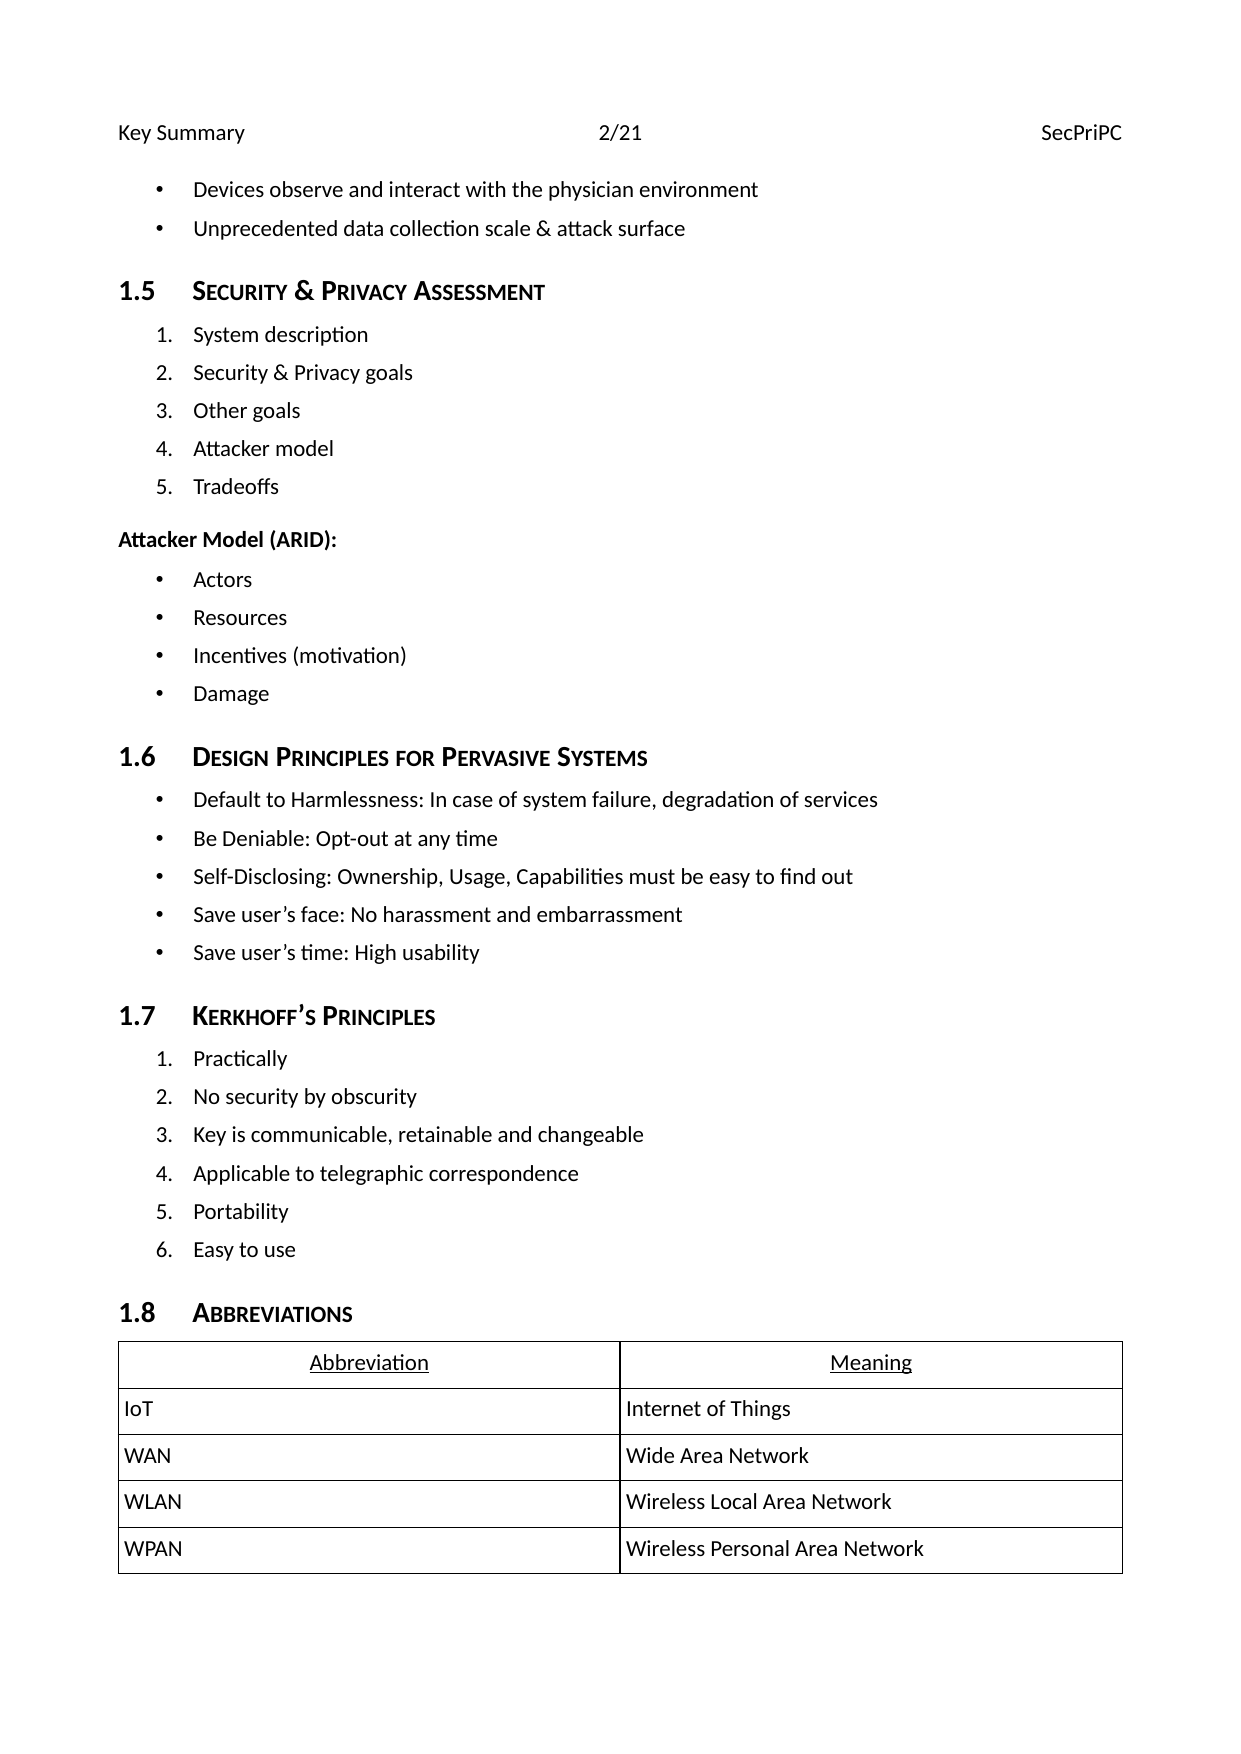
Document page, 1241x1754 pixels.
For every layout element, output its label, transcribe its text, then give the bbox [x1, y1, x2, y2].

list System description [156, 320, 1122, 348]
table_cell WAN [119, 1435, 619, 1480]
list Damage [156, 679, 1122, 707]
list Devices observe and interact with the physician environment [156, 176, 1122, 204]
list Default to Harmlessness: In case of system failure, degradation of services [156, 786, 1122, 814]
table_cell Wireless Personal Area Network [621, 1528, 1122, 1573]
list Be Deniable: Opt-out at any time [156, 824, 1122, 852]
list Easy to use [156, 1235, 1122, 1263]
table_cell Internet of Things [621, 1389, 1122, 1434]
table_cell IoT [119, 1389, 619, 1434]
list Unprecedented data collection scale & attack surface [156, 214, 1122, 242]
list Actors [156, 565, 1122, 593]
list Portability [156, 1197, 1122, 1225]
subtitle Design Principles for Pervasive Systems [118, 738, 1122, 774]
table_header Abbreviation [119, 1342, 619, 1387]
table_header Meaning [621, 1342, 1122, 1387]
list Resources [156, 603, 1122, 631]
table_cell WLAN [119, 1481, 619, 1527]
subtitle Security & Privacy Assessment [118, 272, 1122, 308]
subtitle Kerkhoff’s Principles [118, 997, 1122, 1032]
list Save user’s face: No harassment and embarrassment [156, 900, 1122, 928]
list Attacker model [156, 434, 1122, 462]
list Practically [156, 1044, 1122, 1072]
list No security by obscurity [156, 1082, 1122, 1110]
subtitle Abbreviations [118, 1294, 1122, 1329]
list Self-Disclosing: Ownership, Usage, Capabilities must be easy to find out [156, 862, 1122, 890]
list Applicable to telegraphic correspondence [156, 1159, 1122, 1187]
list Save user’s time: High usability [156, 938, 1122, 966]
list Tradeoffs [156, 472, 1122, 500]
table_cell WPAN [119, 1528, 619, 1573]
list Security & Privacy goals [156, 358, 1122, 386]
table_cell Wide Area Network [621, 1435, 1122, 1480]
subtitle Attacker Model (ARID): [118, 525, 1122, 553]
list Incentives (motivation) [156, 641, 1122, 669]
list Other goals [156, 396, 1122, 424]
list Key is communicable, retainable and changeable [156, 1121, 1122, 1148]
table_cell Wireless Local Area Network [621, 1481, 1122, 1527]
